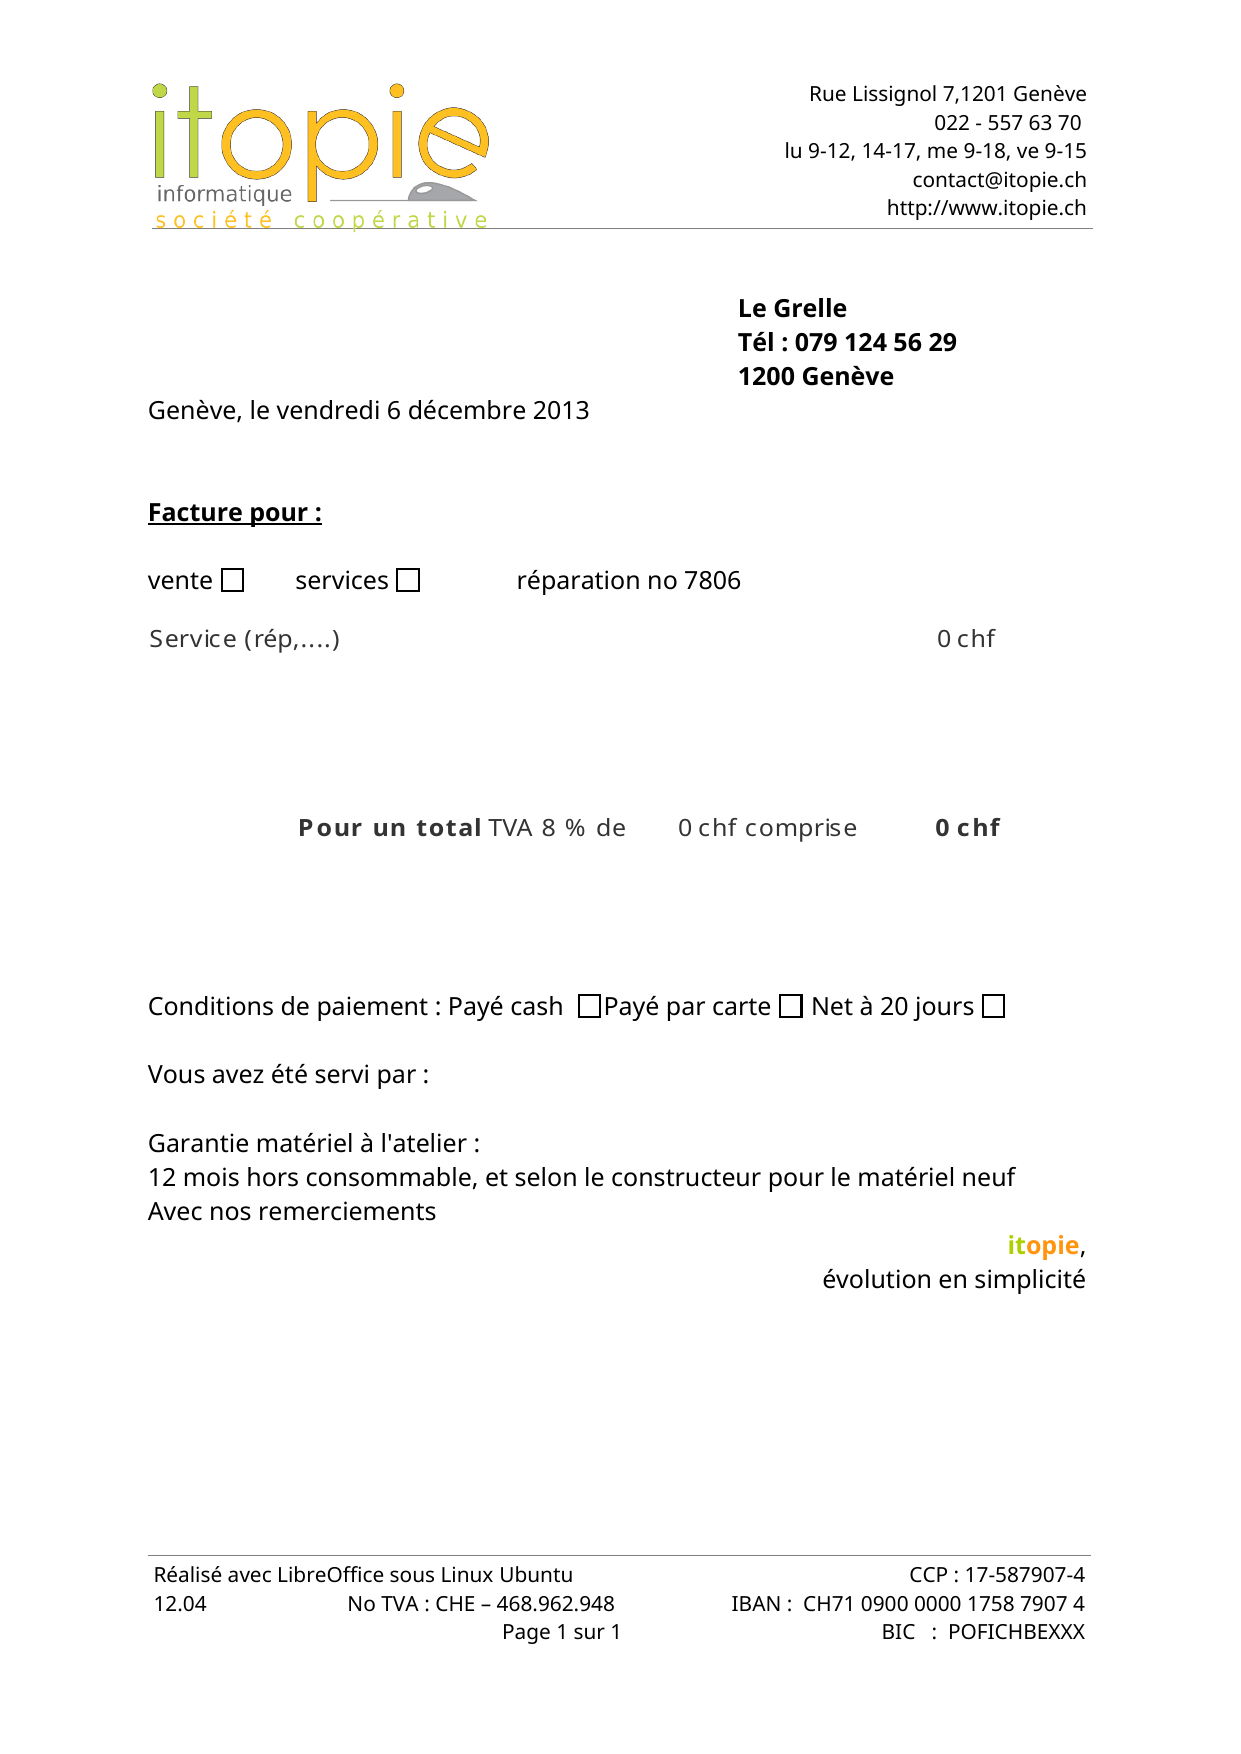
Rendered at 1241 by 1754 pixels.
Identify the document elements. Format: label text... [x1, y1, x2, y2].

text itopie, [148, 1227, 1093, 1262]
text Conditions de paiement : Payé cash Payé par carte Net à 20 jours [148, 989, 1093, 1023]
text 12 mois hors consommable, et selon le constructeur pour le matériel neuf [148, 1159, 1093, 1193]
text vente services réparation no 7806 [148, 563, 1093, 597]
text Vous avez été servi par : [148, 1057, 1093, 1091]
text Tél : 079 124 56 29 [148, 324, 1093, 358]
text Avec nos remerciements [148, 1193, 1093, 1227]
picture [138, 72, 500, 244]
text Le Grelle [148, 290, 1093, 324]
text 1200 Genève [148, 358, 1093, 392]
text Genève, le vendredi 6 décembre 2013 [148, 392, 1093, 427]
text Garantie matériel à l'atelier : [148, 1125, 1093, 1159]
text Facture pour : [148, 495, 1093, 529]
text évolution en simplicité [148, 1262, 1093, 1296]
